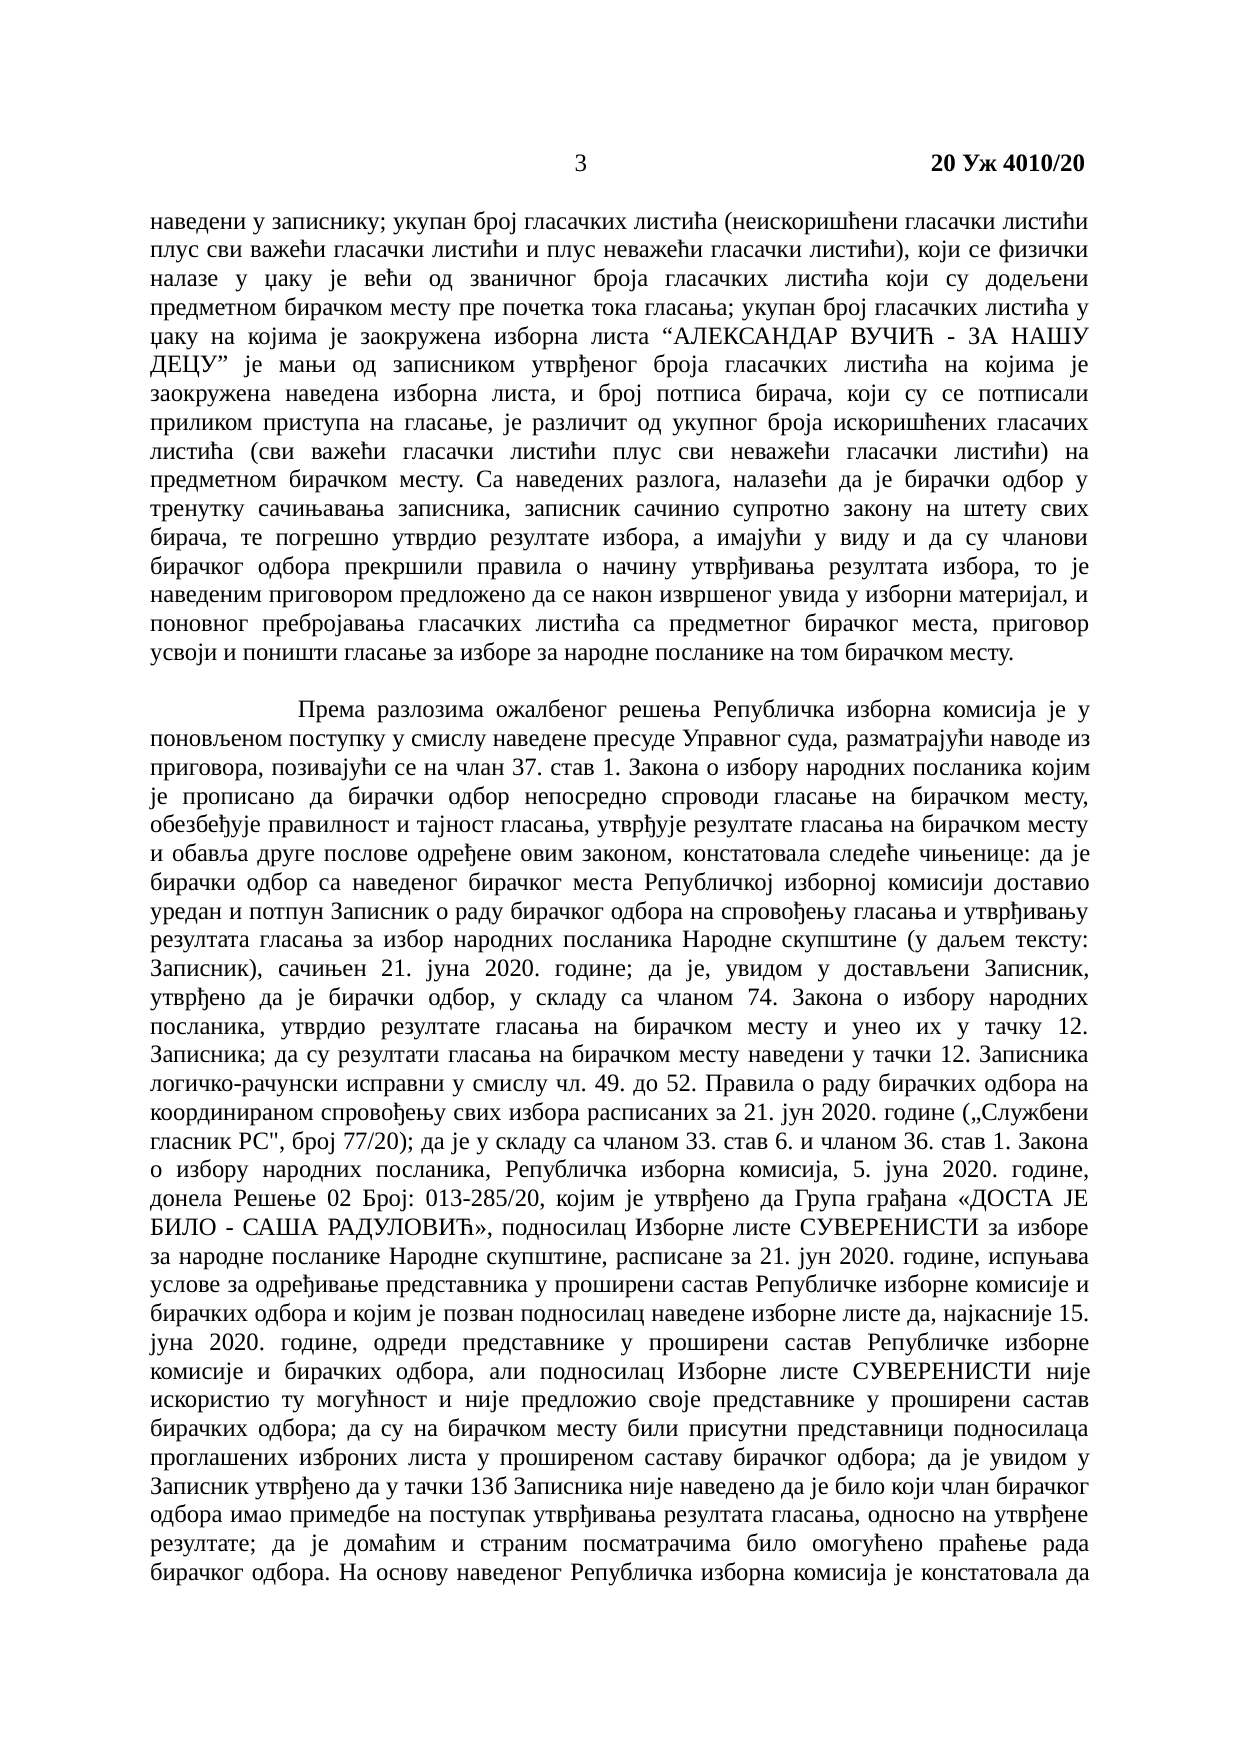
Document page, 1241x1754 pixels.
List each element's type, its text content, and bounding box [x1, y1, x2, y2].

text Према разлозима ожалбеног решења Републичка изборна комисија је у поновљеном поступку у смислу наведене пресуде Управног суда, разматрајући наводе из приговора, позивајући се на члан 37. став 1. Закона о избору народних посланика којим је прописано да бирачки одбор непосредно спроводи гласање на бирачком месту, обезбеђује правилност и тајност гласања, утврђује резултате гласања на бирачком месту и обавља друге послове одређене овим законом, констатовала следеће чињенице: да је бирачки одбор са наведеног бирачког места Републичкој изборној комисији доставио уредан и потпун Записник о раду бирачког одбора на спровођењу гласања и утврђивању резултата гласања за избор народних посланика Народне скупштине (у даљем тексту: Записник), сачињен 21. јуна 2020. године; да је, увидом у достављени Записник, утврђено да је бирачки одбор, у складу са чланом 74. Закона о избору народних посланика, утврдио резултате гласања на бирачком месту и унео их у тачку 12. Записника; да су резултати гласања на бирачком месту наведени у тачки 12. Записника логичко-рачунски исправни у смислу чл. 49. до 52. Правила о раду бирачких одбора на координираном спровођењу свих избора расписаних за 21. јун 2020. године („Службени гласник РС", број 77/20); да је у складу са чланом 33. став 6. и чланом 36. став 1. Закона о избору народних посланика, Републичка изборна комисија, 5. јуна 2020. године, донела Решење 02 Број: 013-285/20, којим је утврђено да Група грађана «ДОСТА ЈЕ БИЛО - САША РАДУЛОВИЋ», подносилац Изборне листе СУВЕРЕНИСТИ за изборе за народне посланике Народне скупштине, расписане за 21. јун 2020. године, испуњава услове за одређивање представника у проширени састав Републичке изборне комисије и бирачких одбора и којим је позван подносилац наведене изборне листе да, најкасније 15. јуна 2020. године, одреди представнике у проширени састав Републичке изборне комисије и бирачких одбора, али подносилац Изборне листе СУВЕРЕНИСТИ није искористио ту могућност и није предложио своје представнике у проширени састав бирачких одбора; да су на бирачком месту били присутни представници подносилаца проглашених изброних листа у проширеном саставу бирачког одбора; да је увидом у Записник утврђено да у тачки 13б Записника није наведено да је било који члан бирачког одбора имао примедбе на поступак утврђивања резултата гласања, односно на утврђене резултате; да је домаћим и страним посматрачима било омогућено праћење рада бирачког одбора. На основу наведеног Републичка изборна комисија је констатовала да [150, 694, 1090, 1586]
text наведени у записнику; укупан број гласачких листића (неискоришћени гласачки листићи плус сви важећи гласачки листићи и плус неважећи гласачки листићи), који се физички налазе у џаку је већи од званичног броја гласачких листића који су додељени предметном бирачком месту пре почетка тока гласања; укупан број гласачких листића у џаку на којима је заокружена изборна листа “АЛЕКСАНДАР ВУЧИЋ - ЗА НАШУ ДЕЦУ” је мањи од записником утврђеног броја гласачких листића на којима је заокружена наведена изборна листа, и број потписа бирача, који су се потписали приликом приступа на гласање, је различит од укупног броја искоришћених гласачих листића (сви важећи гласачки листићи плус сви неважећи гласачки листићи) на предметном бирачком месту. Са наведених разлога, налазећи да је бирачки одбор у тренутку сачињавања записника, записник сачинио супротно закону на штету свих бирача, те погрешно утврдио резултате избора, а имајући у виду и да су чланови бирачког одбора прекршили правила о начину утврђивања резултата избора, то је наведеним приговором предложено да се након извршеног увида у изборни материјал, и поновног пребројавања гласачких листића са предметног бирачког места, приговор усвоји и поништи гласање за изборе за народне посланике на том бирачком месту. [150, 206, 1090, 666]
